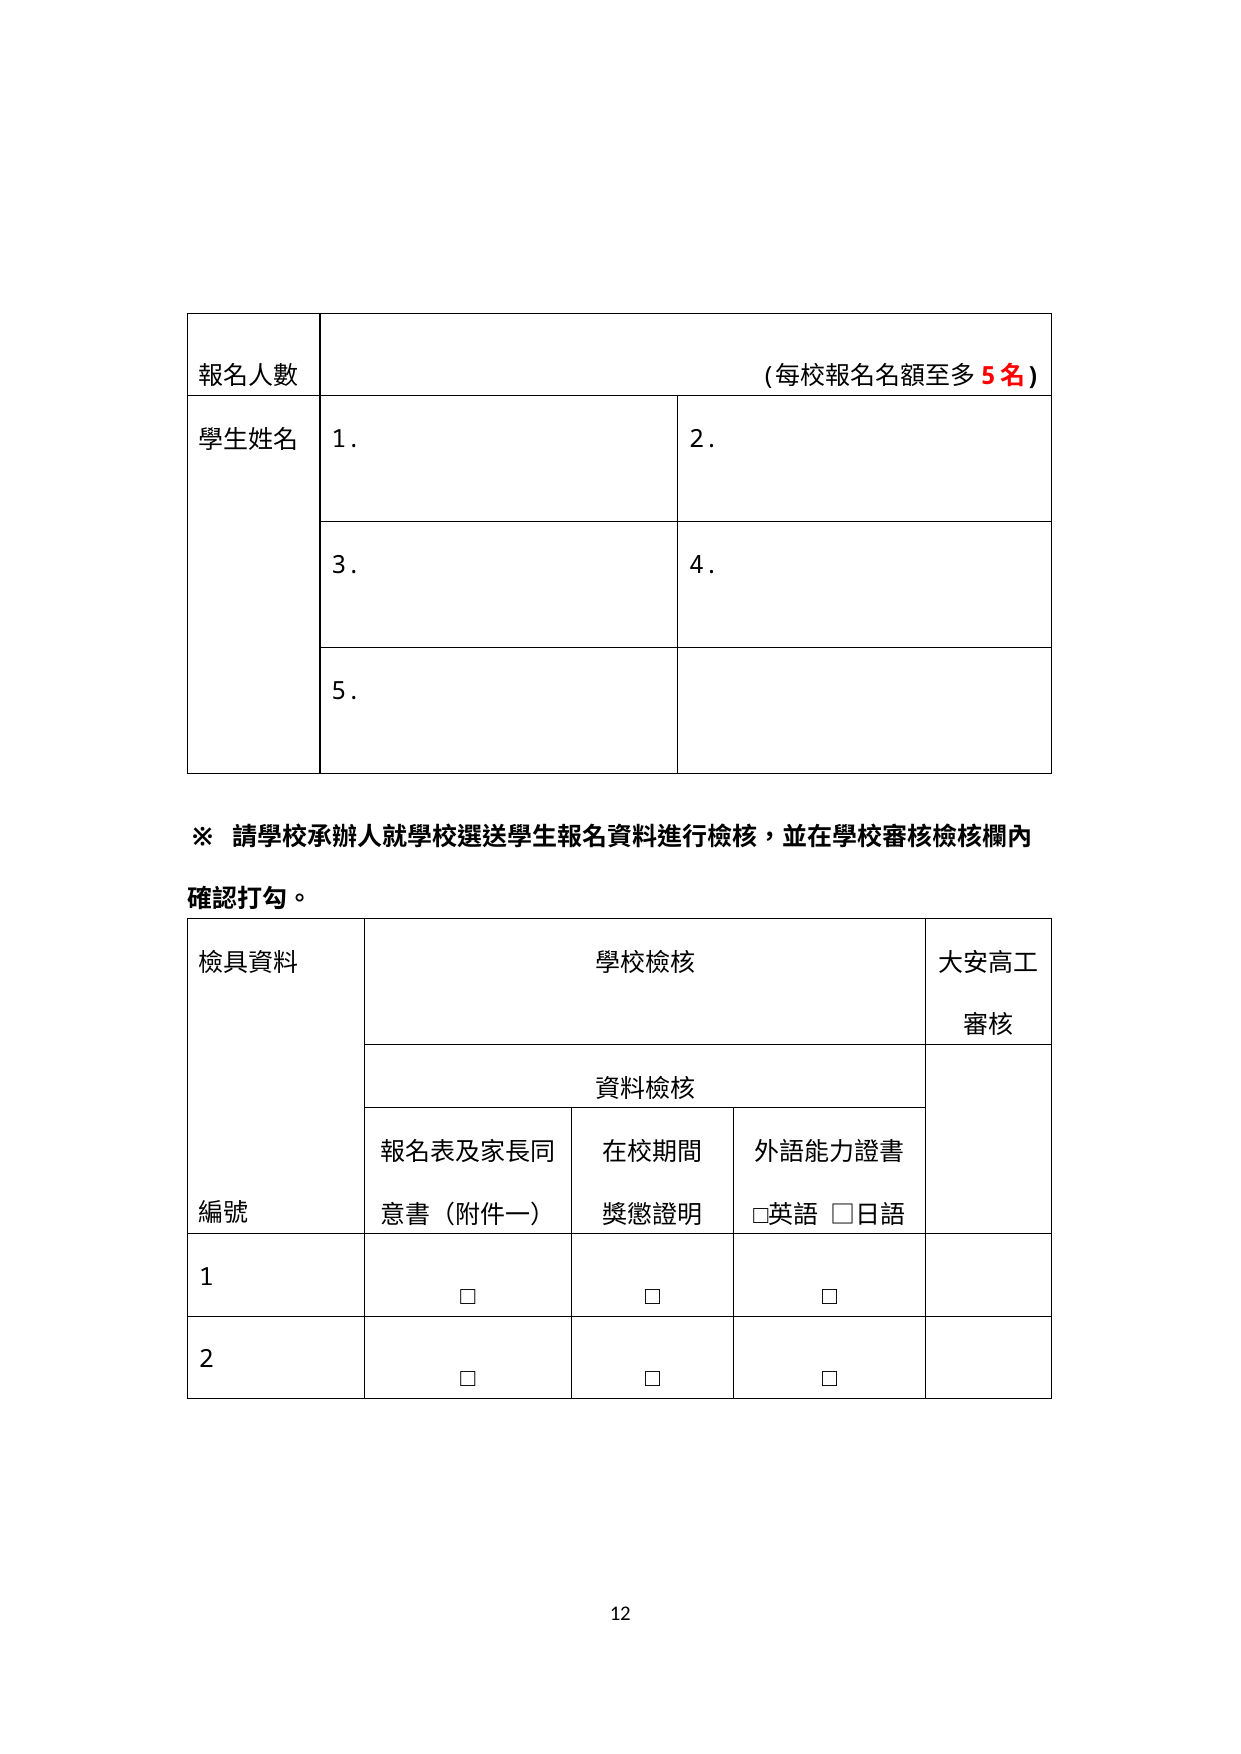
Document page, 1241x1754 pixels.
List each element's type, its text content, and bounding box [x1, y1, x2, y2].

table_cell 報名人數 [188, 314, 319, 395]
table_cell 1. [321, 396, 677, 521]
table_cell 1 [188, 1234, 364, 1316]
table_cell [678, 648, 1051, 773]
table_cell 報名表及家長同意書（附件一） [365, 1108, 571, 1233]
table_cell (每校報名名額至多5名) [321, 314, 1051, 395]
table_cell 資料檢核 [365, 1045, 925, 1107]
table_cell □ [365, 1234, 571, 1316]
table_cell □ [734, 1234, 925, 1316]
table_cell 2 [188, 1317, 364, 1398]
table_header 檢具資料 編號 [188, 919, 364, 1233]
table_cell 外語能力證書 □英語 □日語 [734, 1108, 925, 1233]
table_cell 在校期間 獎懲證明 [572, 1108, 733, 1233]
table_cell 5. [321, 648, 677, 773]
table_cell 2. [678, 396, 1051, 521]
table_cell 學生姓名 [188, 396, 319, 773]
table_cell 4. [678, 522, 1051, 647]
table_cell □ [572, 1317, 733, 1398]
table_cell □ [734, 1317, 925, 1398]
table_cell [926, 1234, 1051, 1316]
table_cell [926, 1317, 1051, 1398]
table_header 學校檢核 [365, 919, 925, 1044]
table_cell [926, 1045, 1051, 1233]
table_cell □ [572, 1234, 733, 1316]
table_cell □ [365, 1317, 571, 1398]
text ※ 請學校承辦人就學校選送學生報名資料進行檢核，並在學校審核檢核欄內確認打勾。 [187, 793, 1053, 918]
table_cell 3. [321, 522, 677, 647]
table_header 大安高工審核 [926, 919, 1051, 1044]
